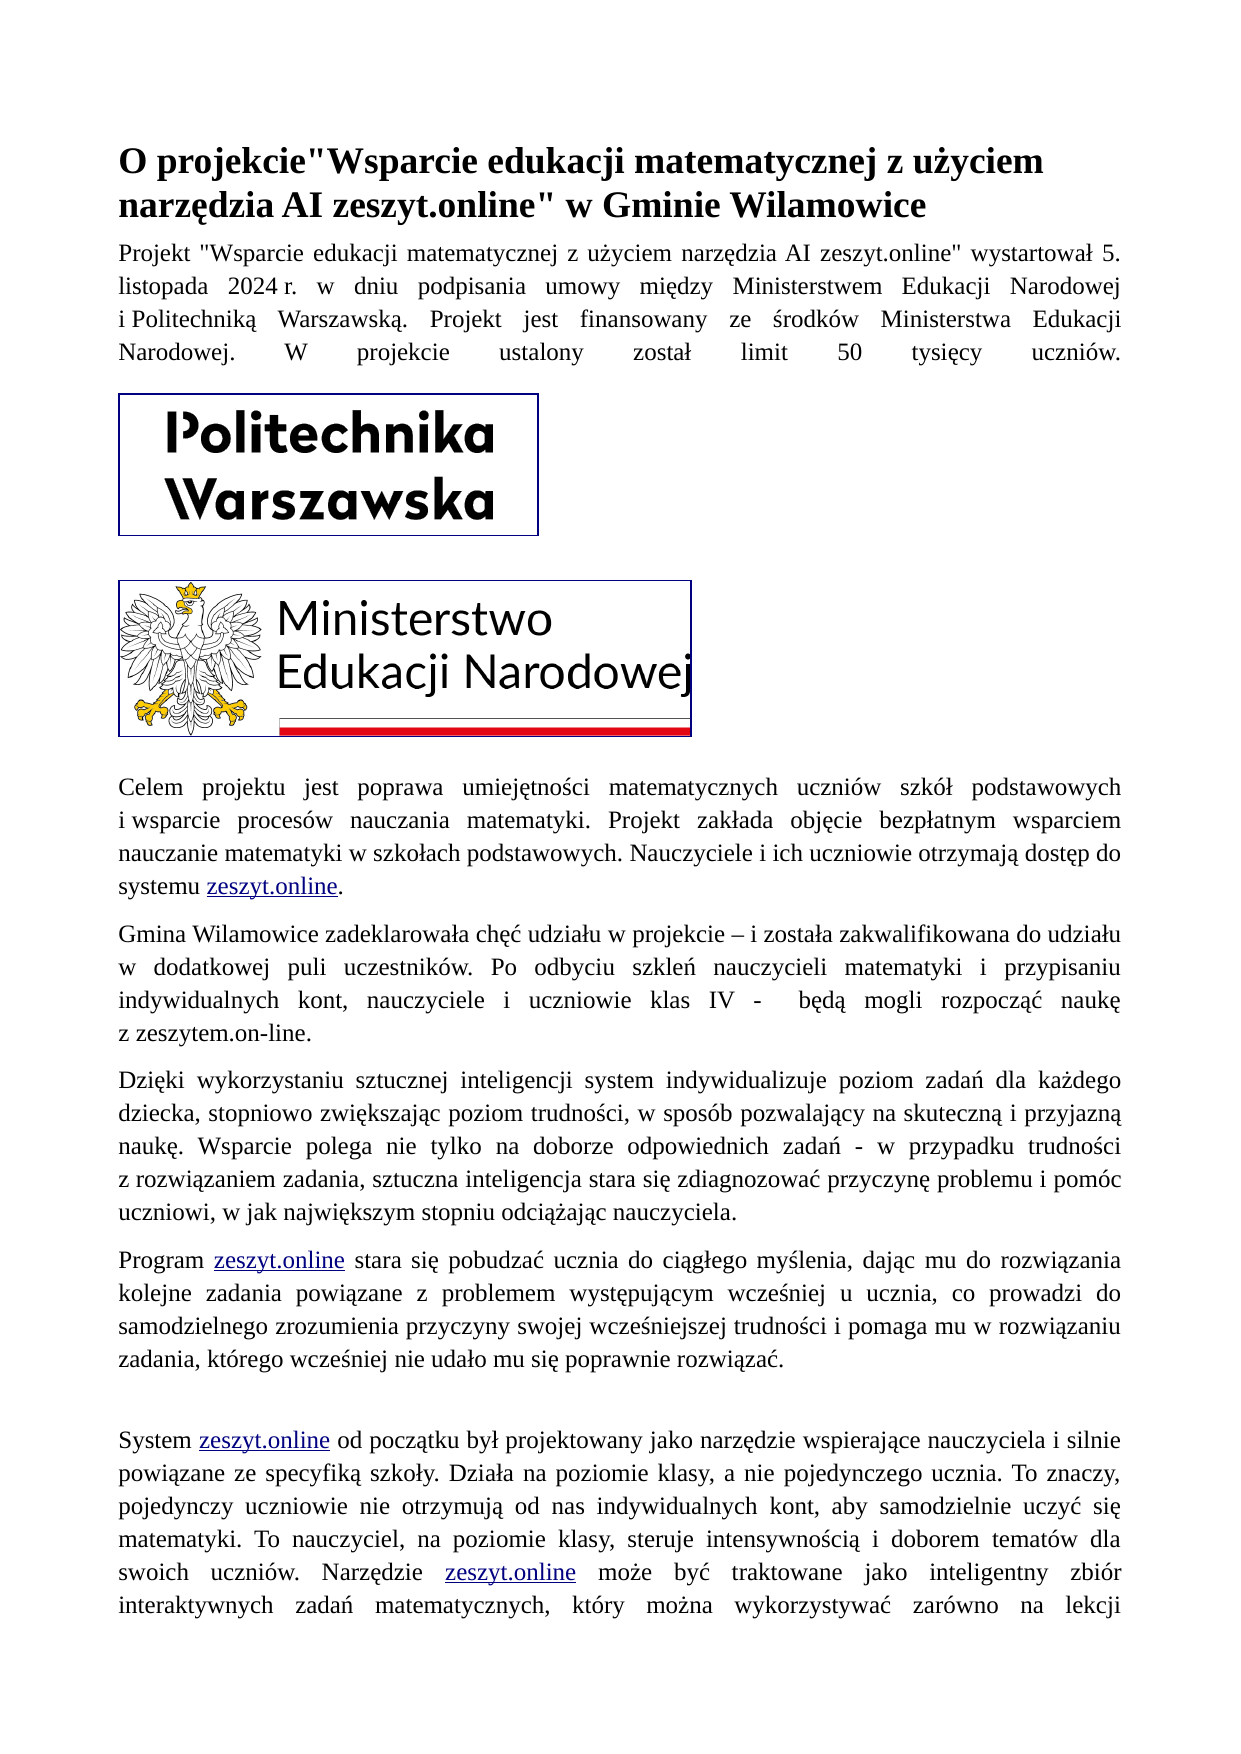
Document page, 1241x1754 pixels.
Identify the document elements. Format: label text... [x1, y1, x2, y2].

picture [120, 581, 690, 736]
text Gmina Wilamowice zadeklarowała chęć udziału w projekcie – i została zakwalifikowana do udziału w dodatkowej puli uczestników. Po odbyciu szkleń nauczycieli matematyki i przypisaniu indywidualnych kont, nauczyciele i uczniowie klas IV - będą mogli rozpocząć naukę z zeszytem.on-line. [118, 919, 1122, 1046]
picture [120, 395, 537, 535]
text Dzięki wykorzystaniu sztucznej inteligencji system indywidualizuje poziom zadań dla każdego dziecka, stopniowo zwiększając poziom trudności, w sposób pozwalający na skuteczną i przyjazną naukę. Wsparcie polega nie tylko na doborze odpowiednich zadań - w przypadku trudności z rozwiązaniem zadania, sztuczna inteligencja stara się zdiagnozować przyczynę problemu i pomóc uczniowi, w jak największym stopniu odciążając nauczyciela. [118, 1065, 1122, 1226]
text System zeszyt.online od początku był projektowany jako narzędzie wspierające nauczyciela i silnie powiązane ze specyfiką szkoły. Działa na poziomie klasy, a nie pojedynczego ucznia. To znaczy, pojedynczy uczniowie nie otrzymują od nas indywidualnych kont, aby samodzielnie uczyć się matematyki. To nauczyciel, na poziomie klasy, steruje intensywnością i doborem tematów dla swoich uczniów. Narzędzie zeszyt.online może być traktowane jako inteligentny zbiór interaktywnych zadań matematycznych, który można wykorzystywać zarówno na lekcji [118, 1392, 1122, 1618]
subtitle O projekcie"Wsparcie edukacji matematycznej z użyciem narzędzia AI zeszyt.online" w Gminie Wilamowice [118, 139, 1122, 225]
text Projekt "Wsparcie edukacji matematycznej z użyciem narzędzia AI zeszyt.online" wystartował 5. listopada 2024 r. w dniu podpisania umowy między Ministerstwem Edukacji Narodowej i Politechniką Warszawską. Projekt jest finansowany ze środków Ministerstwa Edukacji Narodowej. W projekcie ustalony został limit 50 tysięcy uczniów. [118, 238, 1122, 753]
text Celem projektu jest poprawa umiejętności matematycznych uczniów szkół podstawowych i wsparcie procesów nauczania matematyki. Projekt zakłada objęcie bezpłatnym wsparciem nauczanie matematyki w szkołach podstawowych. Nauczyciele i ich uczniowie otrzymają dostęp do systemu zeszyt.online. [118, 772, 1122, 900]
text Program zeszyt.online stara się pobudzać ucznia do ciągłego myślenia, dając mu do rozwiązania kolejne zadania powiązane z problemem występującym wcześniej u ucznia, co prowadzi do samodzielnego zrozumienia przyczyny swojej wcześniejszej trudności i pomaga mu w rozwiązaniu zadania, którego wcześniej nie udało mu się poprawnie rozwiązać. [118, 1245, 1122, 1373]
